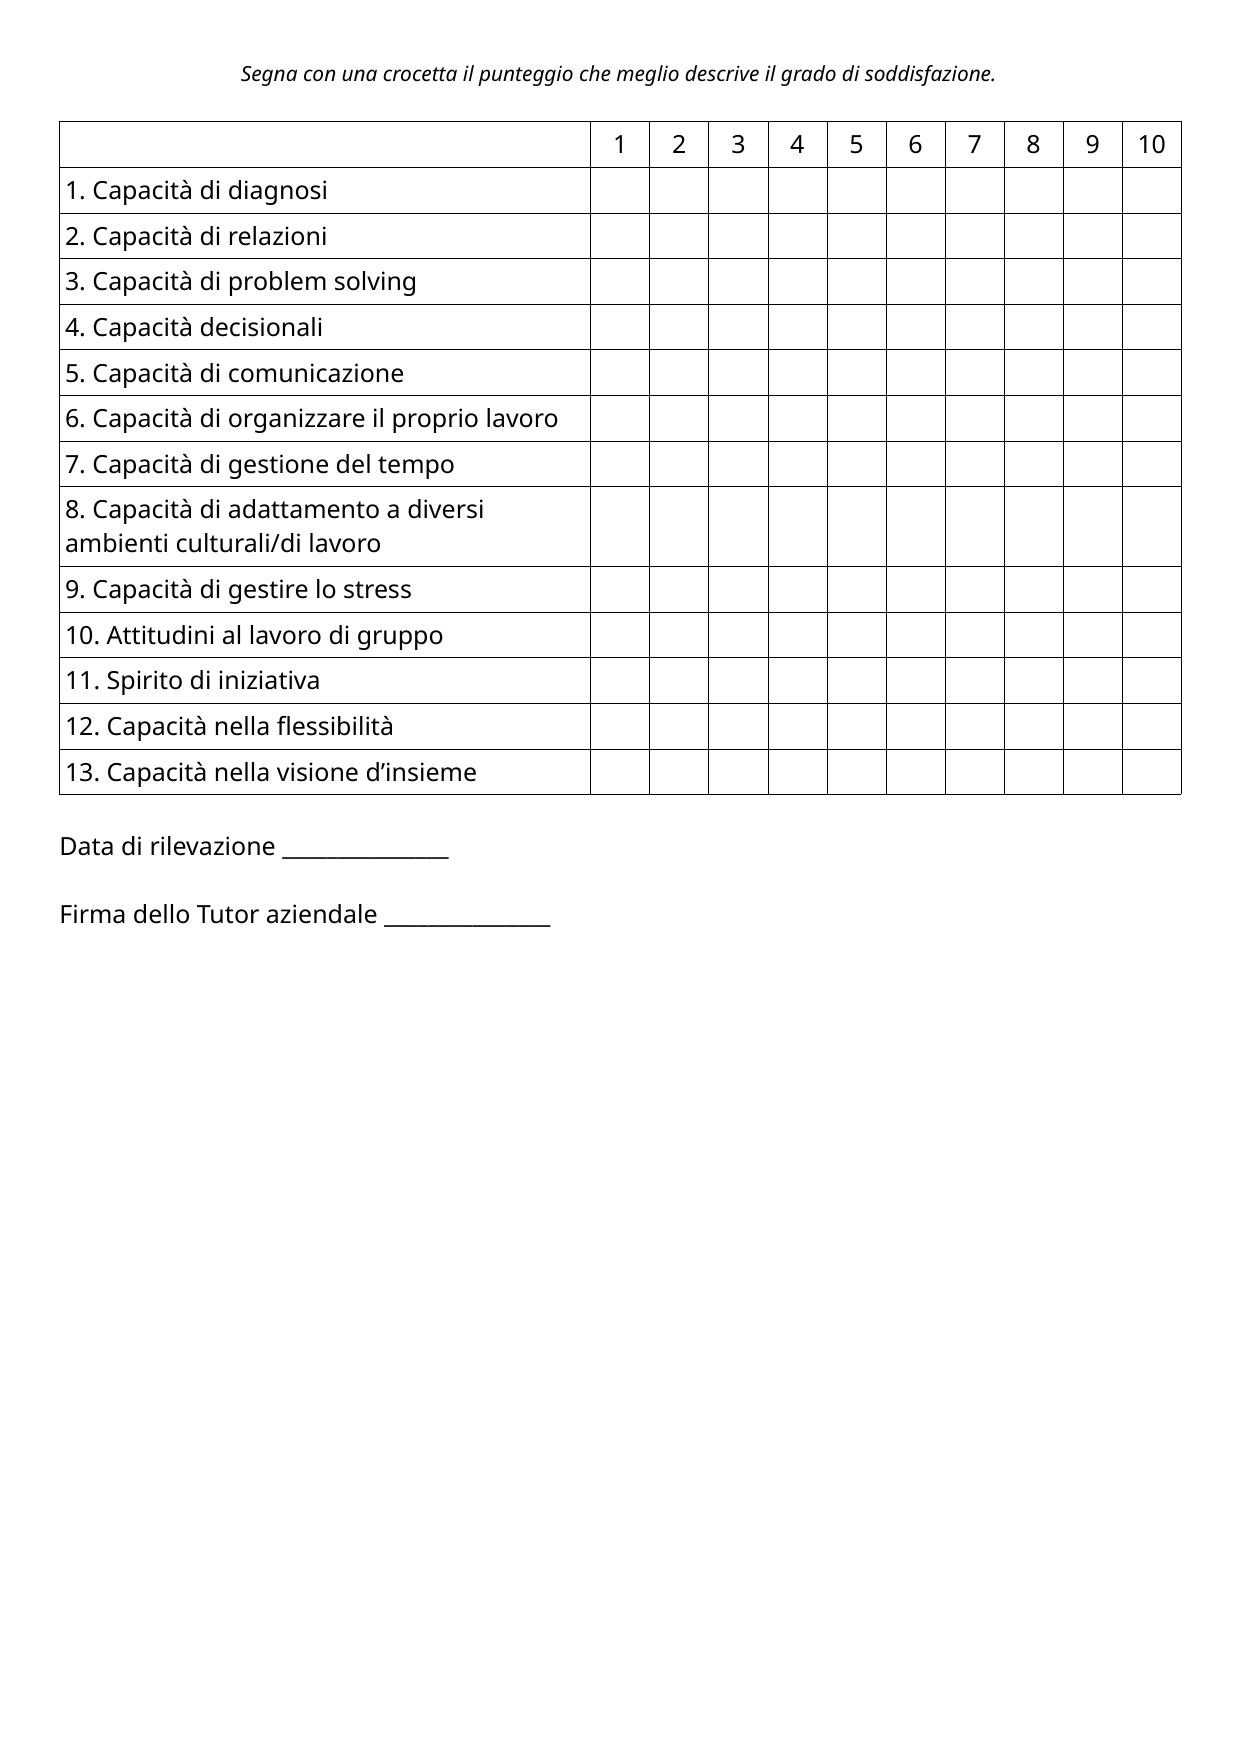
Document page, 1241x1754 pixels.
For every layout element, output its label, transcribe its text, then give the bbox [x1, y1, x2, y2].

table_cell [591, 350, 649, 395]
table_cell [769, 259, 827, 304]
table_cell [1005, 259, 1063, 304]
table_cell [887, 567, 945, 612]
table_cell [1064, 613, 1122, 657]
table_cell [946, 487, 1004, 566]
table_cell [1005, 168, 1063, 212]
table_cell [1064, 396, 1122, 441]
table_header 1 [591, 122, 649, 167]
table_cell [887, 487, 945, 566]
table_cell [1064, 305, 1122, 349]
table_cell [769, 658, 827, 703]
table_cell [828, 704, 886, 748]
table_cell [1064, 350, 1122, 395]
table_cell [887, 750, 945, 794]
table_cell [650, 214, 708, 258]
table_cell [591, 168, 649, 212]
table_cell [650, 658, 708, 703]
table_cell [887, 259, 945, 304]
table_cell [1123, 168, 1181, 212]
table_cell [1123, 305, 1181, 349]
table_cell 7. Capacità di gestione del tempo [60, 442, 590, 486]
table_cell [769, 350, 827, 395]
table_cell [1123, 259, 1181, 304]
table_cell [828, 168, 886, 212]
table_cell [709, 750, 768, 794]
table_cell [946, 168, 1004, 212]
table_header 4 [769, 122, 827, 167]
table_header 7 [946, 122, 1004, 167]
table_cell [1123, 750, 1181, 794]
table_cell [946, 613, 1004, 657]
table_cell 11. Spirito di iniziativa [60, 658, 590, 703]
table_header [60, 122, 590, 167]
table_cell [650, 442, 708, 486]
table_cell [828, 750, 886, 794]
table_cell [828, 305, 886, 349]
table_cell [709, 214, 768, 258]
table_cell [709, 350, 768, 395]
table_cell [946, 567, 1004, 612]
table_cell 12. Capacità nella flessibilità [60, 704, 590, 748]
table_cell [1064, 658, 1122, 703]
table_header 5 [828, 122, 886, 167]
table_cell [887, 442, 945, 486]
table_cell [591, 214, 649, 258]
table_cell [828, 442, 886, 486]
table_cell [887, 613, 945, 657]
table_cell [709, 305, 768, 349]
table_cell [946, 305, 1004, 349]
table_cell [1005, 613, 1063, 657]
table_cell [1064, 214, 1122, 258]
table_cell [1123, 487, 1181, 566]
table_cell [769, 305, 827, 349]
table_cell [946, 442, 1004, 486]
table_cell [946, 214, 1004, 258]
table_cell [591, 396, 649, 441]
table_cell [1005, 658, 1063, 703]
table_cell [887, 168, 945, 212]
table_cell [650, 305, 708, 349]
text Data di rilevazione _______________ [59, 828, 1181, 862]
table_header 8 [1005, 122, 1063, 167]
table_cell [828, 214, 886, 258]
table_cell [591, 750, 649, 794]
table_cell [1005, 350, 1063, 395]
table_header 9 [1064, 122, 1122, 167]
table_cell [1123, 704, 1181, 748]
table_cell [1123, 658, 1181, 703]
table_header 3 [709, 122, 768, 167]
table_cell [946, 396, 1004, 441]
table_cell [828, 487, 886, 566]
table_header 2 [650, 122, 708, 167]
table_cell [591, 259, 649, 304]
table_cell [828, 658, 886, 703]
table_cell 2. Capacità di relazioni [60, 214, 590, 258]
table_cell [709, 704, 768, 748]
table_cell [828, 350, 886, 395]
table_cell 5. Capacità di comunicazione [60, 350, 590, 395]
table_cell 1. Capacità di diagnosi [60, 168, 590, 212]
table_cell [828, 567, 886, 612]
table_cell [1005, 396, 1063, 441]
table_cell [709, 487, 768, 566]
table_header 10 [1123, 122, 1181, 167]
table_cell [946, 658, 1004, 703]
table_cell [769, 613, 827, 657]
table_cell [769, 396, 827, 441]
table_cell [769, 750, 827, 794]
table_cell [1064, 487, 1122, 566]
table_cell [887, 350, 945, 395]
table_cell [650, 259, 708, 304]
table_cell [709, 396, 768, 441]
table_cell [709, 613, 768, 657]
table_cell [591, 305, 649, 349]
text Firma dello Tutor aziendale _______________ [59, 896, 1181, 930]
table_cell [650, 396, 708, 441]
table_cell [1064, 567, 1122, 612]
table_cell [709, 567, 768, 612]
table_cell [1064, 259, 1122, 304]
table_cell [1005, 567, 1063, 612]
table_cell [887, 704, 945, 748]
table_cell [591, 567, 649, 612]
table_cell 6. Capacità di organizzare il proprio lavoro [60, 396, 590, 441]
table_cell [1005, 442, 1063, 486]
table_cell [591, 442, 649, 486]
table_cell [769, 442, 827, 486]
table_cell [946, 259, 1004, 304]
table_cell [946, 350, 1004, 395]
table_cell [1123, 350, 1181, 395]
table_cell [769, 487, 827, 566]
table_cell [887, 658, 945, 703]
table_cell [1123, 567, 1181, 612]
table_cell [709, 259, 768, 304]
table_cell [1005, 487, 1063, 566]
table_cell [1005, 305, 1063, 349]
table_header 6 [887, 122, 945, 167]
table_cell [828, 613, 886, 657]
table_cell [709, 442, 768, 486]
table_cell [591, 613, 649, 657]
table_cell [946, 750, 1004, 794]
table_cell [1064, 750, 1122, 794]
table_cell [650, 613, 708, 657]
table_cell [769, 567, 827, 612]
table_cell [650, 567, 708, 612]
table_cell [1064, 704, 1122, 748]
table_cell [1064, 168, 1122, 212]
table_cell 4. Capacità decisionali [60, 305, 590, 349]
table_cell 8. Capacità di adattamento a diversi ambienti culturali/di lavoro [60, 487, 590, 566]
table_cell [709, 168, 768, 212]
table_cell [1123, 396, 1181, 441]
table_cell [650, 750, 708, 794]
table_cell [1123, 214, 1181, 258]
table_cell [650, 487, 708, 566]
table_cell 9. Capacità di gestire lo stress [60, 567, 590, 612]
table_cell 3. Capacità di problem solving [60, 259, 590, 304]
table_cell [1064, 442, 1122, 486]
table_cell [887, 305, 945, 349]
table_cell [828, 396, 886, 441]
table_cell [650, 704, 708, 748]
table_cell [591, 658, 649, 703]
table_cell [591, 487, 649, 566]
table_cell [946, 704, 1004, 748]
table_cell [1123, 613, 1181, 657]
table_cell [650, 350, 708, 395]
table_cell [887, 396, 945, 441]
table_cell [769, 168, 827, 212]
table_cell [1005, 214, 1063, 258]
table_cell [650, 168, 708, 212]
table_cell [769, 214, 827, 258]
table_cell [1005, 704, 1063, 748]
table_cell [1123, 442, 1181, 486]
table_cell [591, 704, 649, 748]
table_cell [887, 214, 945, 258]
table_cell 10. Attitudini al lavoro di gruppo [60, 613, 590, 657]
text Segna con una crocetta il punteggio che meglio descrive il grado di soddisfazione. [59, 59, 1181, 87]
table_cell [709, 658, 768, 703]
table_cell [1005, 750, 1063, 794]
table_cell 13. Capacità nella visione d’insieme [60, 750, 590, 794]
table_cell [769, 704, 827, 748]
table_cell [828, 259, 886, 304]
